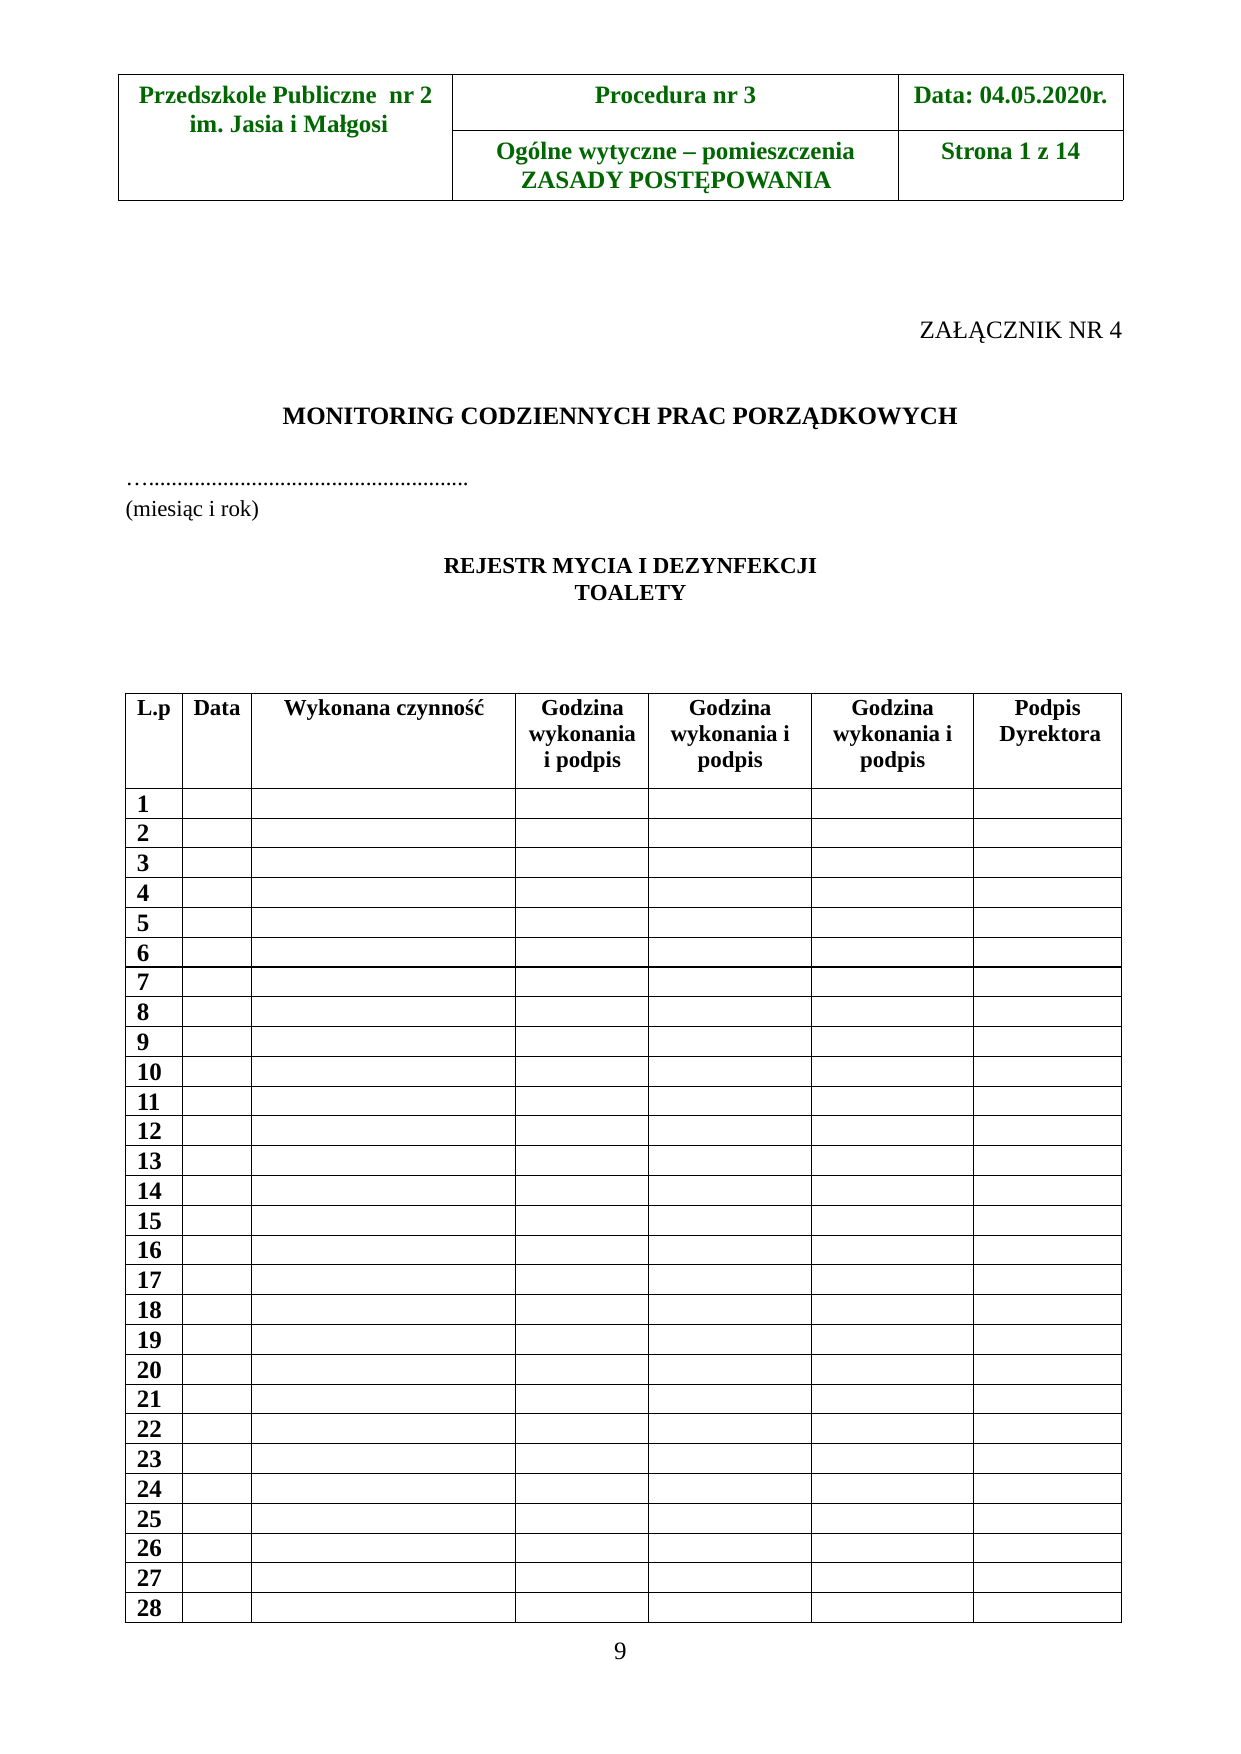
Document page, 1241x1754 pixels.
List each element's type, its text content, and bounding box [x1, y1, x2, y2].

table_header Godzina wykonania i podpis [812, 694, 973, 788]
table_cell [1143, 605, 1240, 636]
table_cell [252, 848, 515, 877]
table_cell [1143, 490, 1240, 521]
table_cell [974, 1534, 1121, 1562]
text MONITORING CODZIENNYCH PRAC PORZĄDKOWYCH [118, 401, 1122, 430]
table_cell [252, 1414, 515, 1443]
table_cell [183, 1236, 251, 1264]
table_cell 19 [126, 1325, 182, 1354]
table_cell [183, 1474, 251, 1503]
table_cell [252, 1534, 515, 1562]
table_cell 16 [126, 1236, 182, 1264]
table_cell [516, 1236, 648, 1264]
table_cell [516, 1444, 648, 1473]
table_cell [812, 1236, 973, 1264]
table_cell [649, 1295, 811, 1324]
table_cell [252, 1355, 515, 1383]
table_cell [812, 1176, 973, 1205]
table_cell [812, 938, 973, 966]
table_cell [812, 908, 973, 937]
table_cell [812, 1116, 973, 1145]
table_cell 18 [126, 1295, 182, 1324]
table_cell [516, 1146, 648, 1175]
table_cell [812, 1295, 973, 1324]
table_cell [974, 1325, 1121, 1354]
table_cell [183, 1355, 251, 1383]
table_cell [974, 1563, 1121, 1592]
table_cell [812, 878, 973, 907]
table_cell [252, 1563, 515, 1592]
table_cell [649, 1593, 811, 1622]
table_cell [649, 1087, 811, 1115]
table_cell [812, 1027, 973, 1056]
table_cell 4 [126, 878, 182, 907]
table_cell [974, 1504, 1121, 1532]
table_cell [252, 1474, 515, 1503]
table_cell [812, 1504, 973, 1532]
table_cell [516, 1027, 648, 1056]
table_cell [812, 997, 973, 1026]
table_cell [649, 1385, 811, 1413]
table_cell [252, 1236, 515, 1264]
table_cell [812, 1355, 973, 1383]
table_cell [649, 819, 811, 847]
table_cell [183, 968, 251, 996]
table_cell [649, 1236, 811, 1264]
table_cell [252, 1057, 515, 1086]
table_cell [183, 1593, 251, 1622]
text ZAŁĄCZNIK NR 4 [118, 315, 1122, 344]
table_cell [252, 1385, 515, 1413]
table_cell [252, 1444, 515, 1473]
table_cell [812, 1593, 973, 1622]
table_cell [974, 1444, 1121, 1473]
table_cell [252, 1146, 515, 1175]
table_cell [812, 1444, 973, 1473]
table_cell [649, 1027, 811, 1056]
table_cell [516, 1295, 648, 1324]
table_cell [812, 1534, 973, 1562]
table_cell [974, 1176, 1121, 1205]
table_cell [649, 1355, 811, 1383]
table_cell [974, 1265, 1121, 1294]
table_cell [252, 938, 515, 966]
table_cell 6 [126, 938, 182, 966]
table_cell 23 [126, 1444, 182, 1473]
table_cell [252, 908, 515, 937]
table_cell [252, 1027, 515, 1056]
table_cell [812, 1474, 973, 1503]
table_header Podpis Dyrektora [974, 694, 1121, 788]
table_cell [649, 908, 811, 937]
table_cell [183, 1146, 251, 1175]
table_cell [516, 1116, 648, 1145]
table_cell 5 [126, 908, 182, 937]
table_header Wykonana czynność [252, 694, 515, 788]
table_cell [516, 1563, 648, 1592]
table_cell [516, 1414, 648, 1443]
table_cell [812, 1414, 973, 1443]
table_cell [812, 1385, 973, 1413]
table_cell [516, 819, 648, 847]
table_cell 8 [126, 997, 182, 1026]
table_cell [516, 997, 648, 1026]
table_cell [974, 1355, 1121, 1383]
table_cell [516, 1504, 648, 1532]
table_cell [516, 1265, 648, 1294]
table_cell [183, 878, 251, 907]
table_cell [516, 1534, 648, 1562]
table_cell 25 [126, 1504, 182, 1532]
table_cell [812, 968, 973, 996]
table_cell 24 [126, 1474, 182, 1503]
table_cell [649, 1325, 811, 1354]
table_cell (miesiąc i rok) [118, 490, 1142, 521]
table_cell [1143, 521, 1240, 552]
table_cell [252, 1176, 515, 1205]
table_cell [516, 1087, 648, 1115]
table_cell [516, 789, 648, 817]
table_cell [1143, 553, 1240, 605]
table_cell [649, 997, 811, 1026]
table_cell [1143, 666, 1240, 1623]
table_cell [516, 878, 648, 907]
table_cell [252, 1504, 515, 1532]
table_cell 22 [126, 1414, 182, 1443]
table_cell [516, 1176, 648, 1205]
table_cell [649, 1504, 811, 1532]
table_cell [974, 819, 1121, 847]
table_cell 7 [126, 968, 182, 996]
table_cell [649, 789, 811, 817]
table_cell 14 [126, 1176, 182, 1205]
table_cell 9 [126, 1027, 182, 1056]
table_cell [516, 908, 648, 937]
table_header Godzina wykonania i podpis [649, 694, 811, 788]
table_cell [649, 1146, 811, 1175]
table_header Data [183, 694, 251, 788]
table_cell [183, 1057, 251, 1086]
table_cell [974, 1593, 1121, 1622]
table_cell 17 [126, 1265, 182, 1294]
table_cell [183, 1206, 251, 1234]
table_cell 3 [126, 848, 182, 877]
table_cell [183, 1563, 251, 1592]
table_cell [974, 997, 1121, 1026]
table_cell [516, 1474, 648, 1503]
table_cell [516, 938, 648, 966]
table_cell [812, 1206, 973, 1234]
table_cell [252, 1116, 515, 1145]
table_cell [649, 1265, 811, 1294]
table_cell [974, 1057, 1121, 1086]
table_cell [252, 968, 515, 996]
table_cell [974, 878, 1121, 907]
table_cell [649, 1534, 811, 1562]
table_cell [516, 1355, 648, 1383]
table_cell [183, 908, 251, 937]
table_cell 10 [126, 1057, 182, 1086]
table_cell [516, 968, 648, 996]
table_cell [252, 1593, 515, 1622]
table_cell [183, 1295, 251, 1324]
table_cell [974, 1474, 1121, 1503]
table_cell [183, 1116, 251, 1145]
table_cell [974, 1206, 1121, 1234]
table_cell [183, 1414, 251, 1443]
table_cell 2 [126, 819, 182, 847]
table_cell [974, 908, 1121, 937]
table_cell 12 [126, 1116, 182, 1145]
table_cell [252, 1265, 515, 1294]
table_cell [649, 1206, 811, 1234]
table_cell [252, 819, 515, 847]
table_cell [1143, 636, 1240, 666]
table_cell [183, 1176, 251, 1205]
table_cell [252, 1087, 515, 1115]
table_cell 1 [126, 789, 182, 817]
table_cell 26 [126, 1534, 182, 1562]
table_cell [183, 1087, 251, 1115]
table_cell [649, 1116, 811, 1145]
table_cell [974, 848, 1121, 877]
table_cell [252, 1295, 515, 1324]
table_cell [516, 1385, 648, 1413]
table_cell [252, 878, 515, 907]
table_cell 20 [126, 1355, 182, 1383]
table_header …........................................................ [118, 459, 1142, 490]
table_cell [183, 1385, 251, 1413]
table_cell [974, 1295, 1121, 1324]
table_cell [649, 878, 811, 907]
table_cell [183, 1534, 251, 1562]
table_cell [974, 1385, 1121, 1413]
table_cell [183, 997, 251, 1026]
table_cell [1124, 666, 1142, 1623]
table_cell [252, 789, 515, 817]
table_cell [974, 938, 1121, 966]
table_cell [974, 1087, 1121, 1115]
table_cell [649, 1414, 811, 1443]
table_cell [252, 997, 515, 1026]
table_cell 13 [126, 1146, 182, 1175]
table_cell [812, 1265, 973, 1294]
table_cell [974, 1414, 1121, 1443]
table_cell [812, 1146, 973, 1175]
table_cell [649, 848, 811, 877]
table_cell [649, 1563, 811, 1592]
table_cell [812, 819, 973, 847]
table_cell [516, 1593, 648, 1622]
table_cell [516, 1057, 648, 1086]
table_cell [649, 1474, 811, 1503]
table_header [1143, 459, 1240, 490]
table_cell [812, 789, 973, 817]
table_cell REJESTR MYCIA I DEZYNFEKCJI TOALETY [118, 553, 1142, 605]
table_cell [183, 848, 251, 877]
table_cell [812, 1563, 973, 1592]
table_cell 28 [126, 1593, 182, 1622]
table_cell [516, 1325, 648, 1354]
table_cell [183, 1444, 251, 1473]
table_cell [118, 521, 1124, 552]
table_cell [183, 1325, 251, 1354]
table_cell [649, 1057, 811, 1086]
table_cell [118, 605, 1124, 636]
table_cell [812, 1057, 973, 1086]
table_cell [1124, 521, 1142, 552]
table_cell 11 [126, 1087, 182, 1115]
table_cell [516, 1206, 648, 1234]
table_cell [183, 1027, 251, 1056]
table_cell [183, 789, 251, 817]
table_cell 21 [126, 1385, 182, 1413]
table_cell [118, 666, 1124, 1623]
table_cell 15 [126, 1206, 182, 1234]
table_cell [183, 938, 251, 966]
table_cell [974, 1027, 1121, 1056]
table_cell [1124, 605, 1142, 636]
table_cell [974, 968, 1121, 996]
table_cell [252, 1206, 515, 1234]
table_cell [118, 636, 1124, 666]
table_cell [812, 848, 973, 877]
table_cell [183, 819, 251, 847]
table_cell [812, 1325, 973, 1354]
table_cell [516, 848, 648, 877]
table_cell [974, 1116, 1121, 1145]
table_cell 27 [126, 1563, 182, 1592]
table_cell [649, 1176, 811, 1205]
table_cell [649, 1444, 811, 1473]
table_cell [1124, 636, 1142, 666]
table_cell [974, 1236, 1121, 1264]
table_cell [974, 789, 1121, 817]
table_cell [649, 938, 811, 966]
table_cell [812, 1087, 973, 1115]
table_cell [183, 1504, 251, 1532]
table_header L.p [126, 694, 182, 788]
table_header Godzina wykonania i podpis [516, 694, 648, 788]
table_cell [974, 1146, 1121, 1175]
table_cell [183, 1265, 251, 1294]
table_cell [252, 1325, 515, 1354]
table_cell [649, 968, 811, 996]
